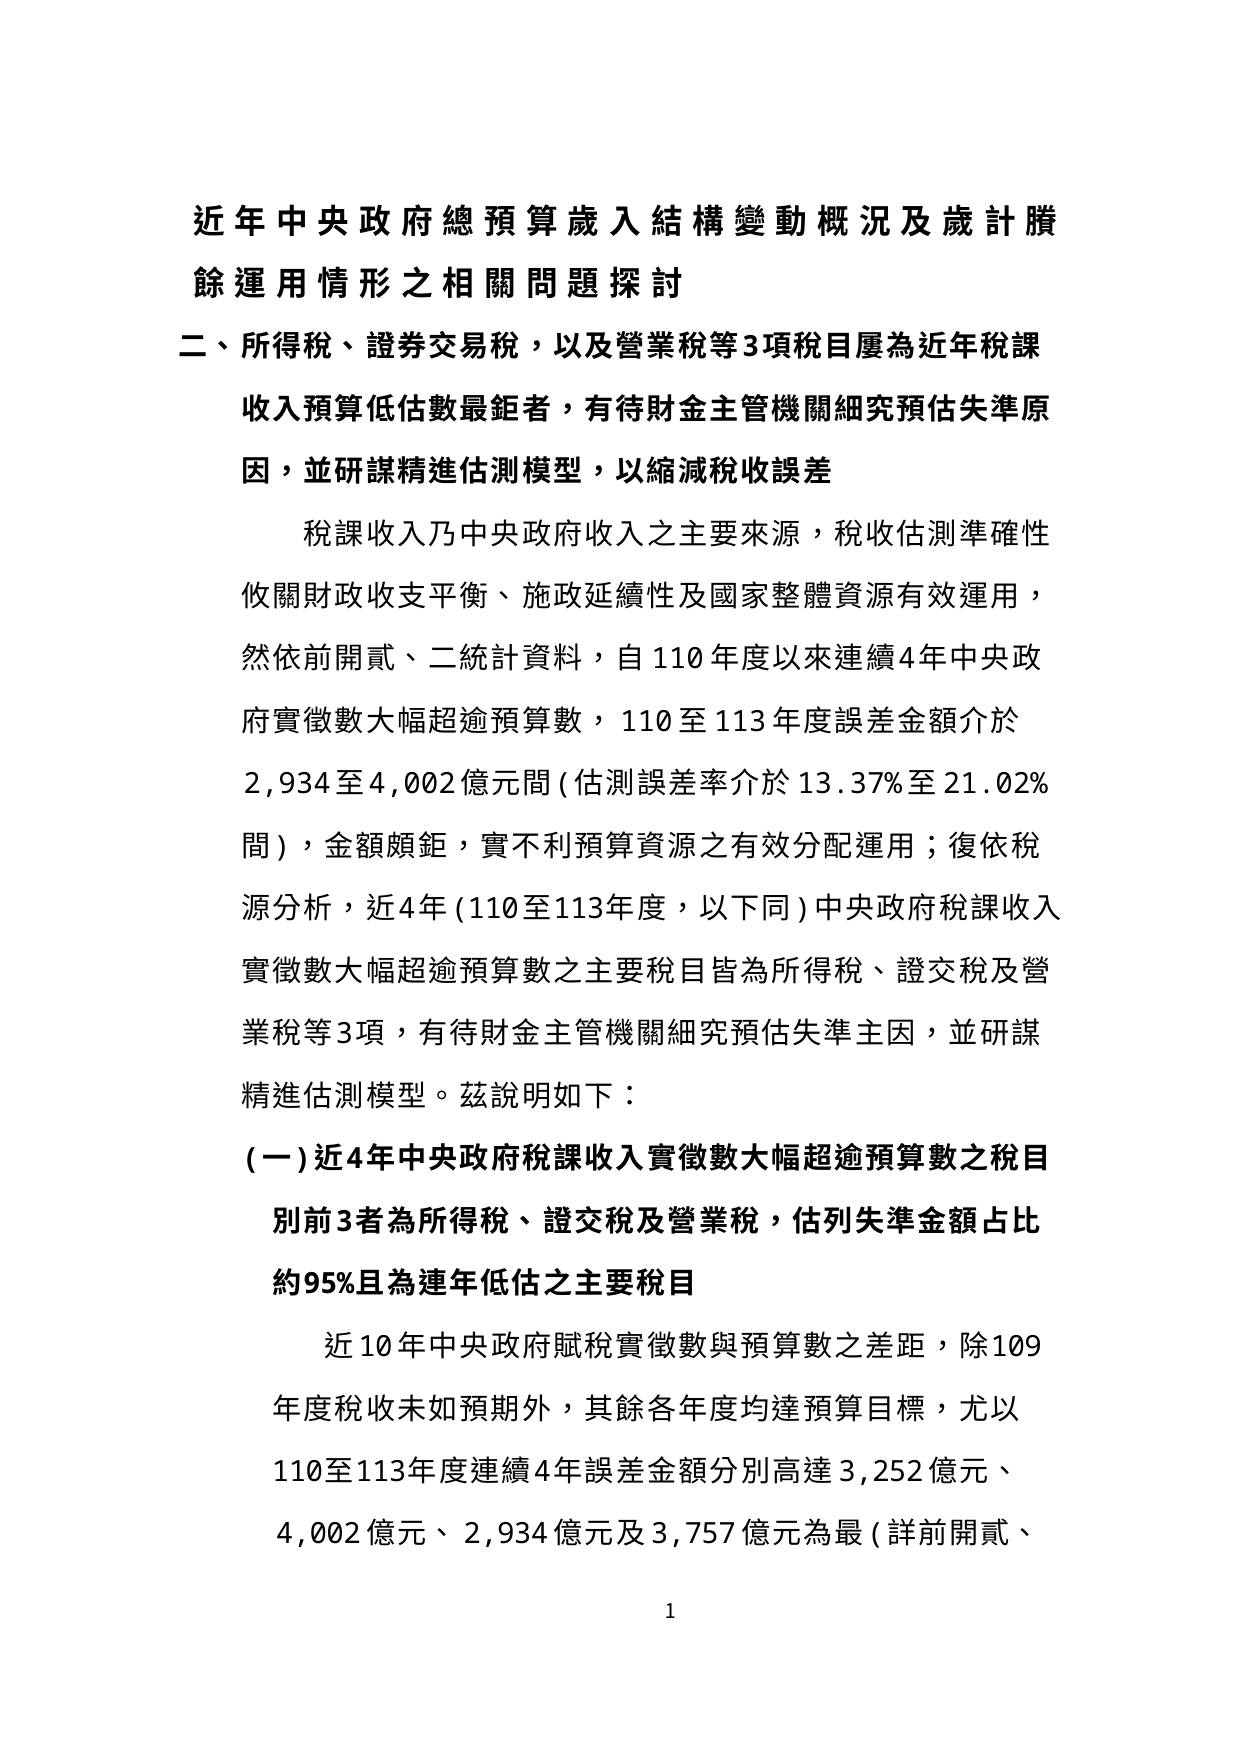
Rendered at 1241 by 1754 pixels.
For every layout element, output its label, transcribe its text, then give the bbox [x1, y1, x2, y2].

text 近年中央政府總預算歲入結構變動概況及歲計賸餘運用情形之相關問題探討 [178, 177, 1063, 302]
text 稅課收入乃中央政府收入之主要來源，稅收估測準確性攸關財政收支平衡、施政延續性及國家整體資源有效運用，然依前開貳、二統計資料，自110年度以來連續4年中央政府實徵數大幅超逾預算數，110至113年度誤差金額介於2,934至4,002億元間(估測誤差率介於13.37%至21.02%間)，金額頗鉅，實不利預算資源之有效分配運用；復依稅源分析，近4年(110至113年度，以下同)中央政府稅課收入實徵數大幅超逾預算數之主要稅目皆為所得稅、證交稅及營業稅等3項，有待財金主管機關細究預估失準主因，並研謀精進估測模型。茲說明如下： [236, 490, 1063, 1115]
text 二、所得稅、證券交易稅，以及營業稅等3項稅目屢為近年稅課收入預算低估數最鉅者，有待財金主管機關細究預估失準原因，並研謀精進估測模型，以縮減稅收誤差 [177, 302, 1063, 490]
text 近10年中央政府賦稅實徵數與預算數之差距，除109年度稅收未如預期外，其餘各年度均達預算目標，尤以110至113年度連續4年誤差金額分別高達3,252億元、4,002億元、2,934億元及3,757億元為最(詳前開貳、 [266, 1302, 1063, 1552]
text (一)近4年中央政府稅課收入實徵數大幅超逾預算數之稅目別前3者為所得稅、證交稅及營業稅，估列失準金額占比約95%且為連年低估之主要稅目 [236, 1115, 1063, 1302]
